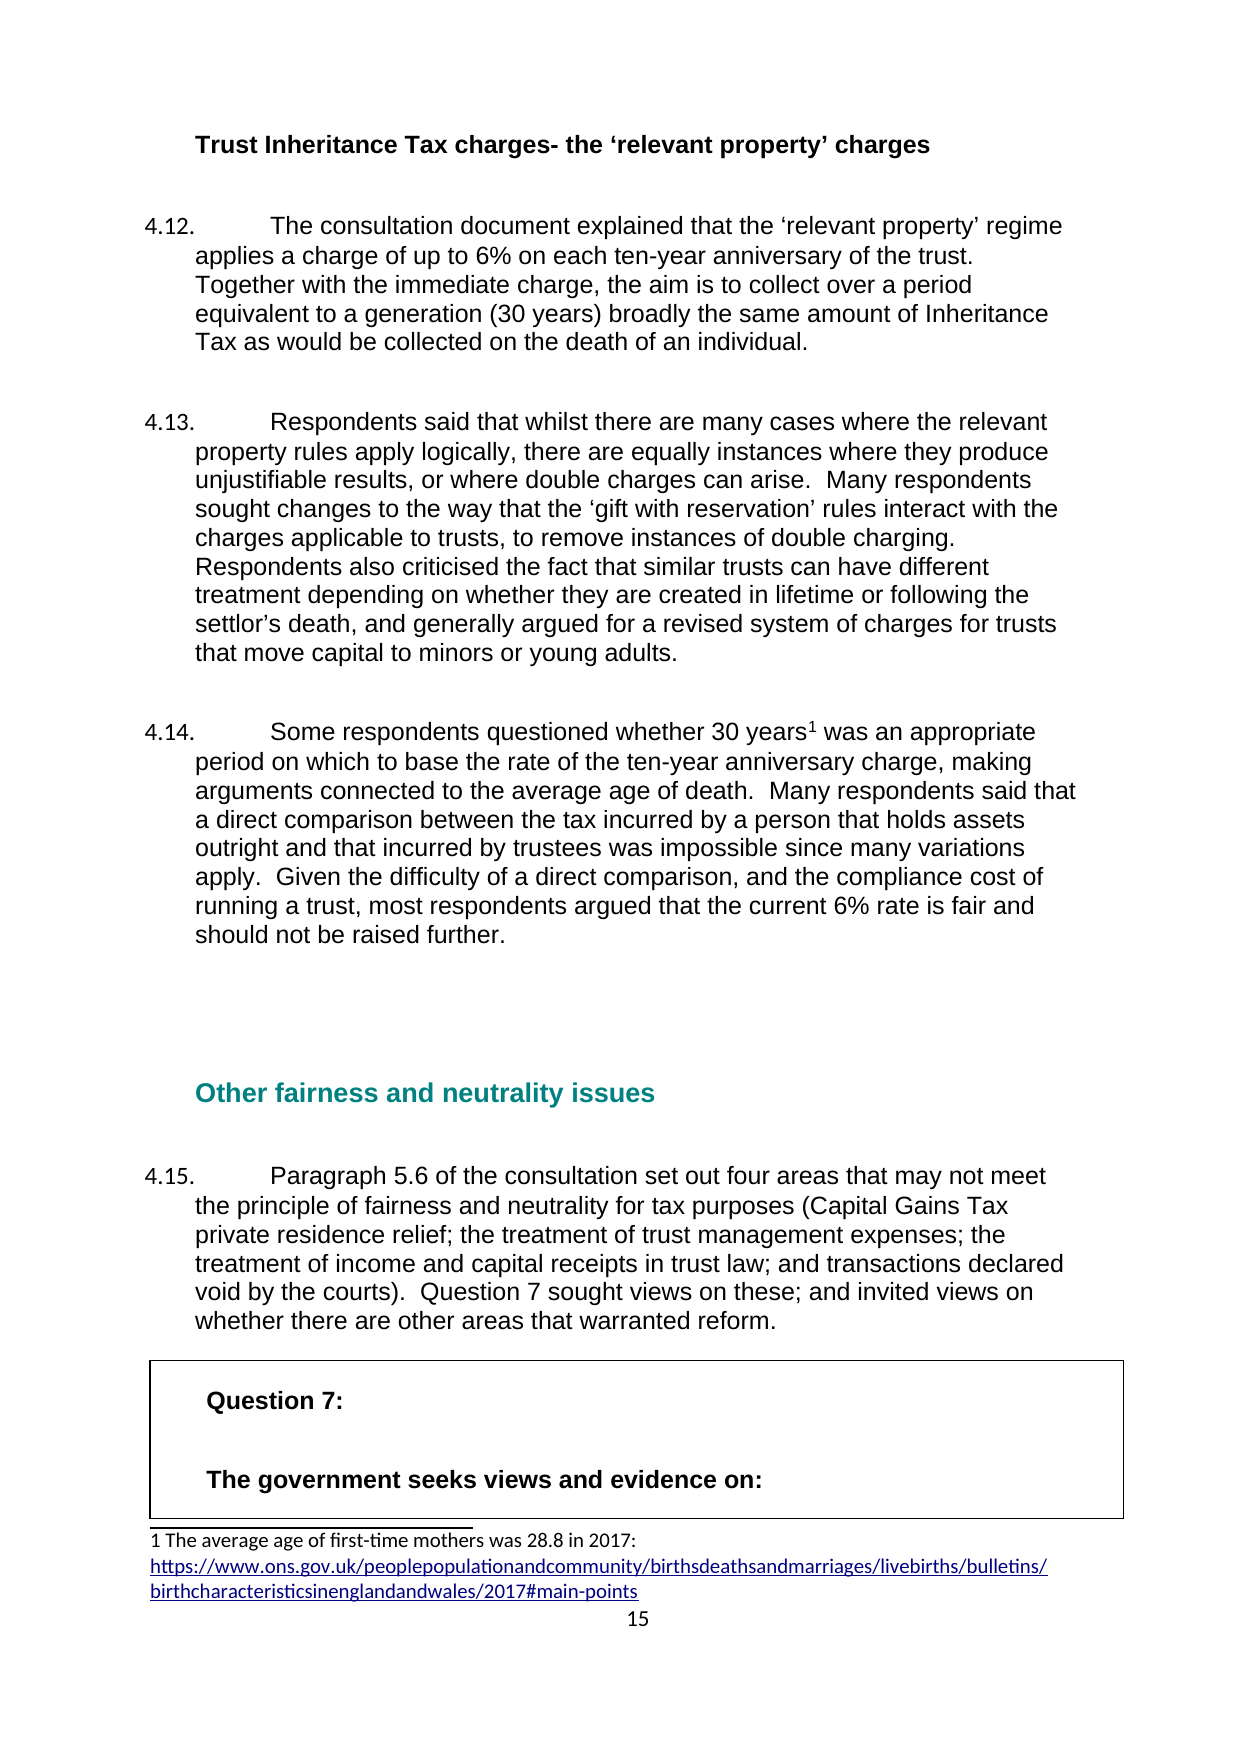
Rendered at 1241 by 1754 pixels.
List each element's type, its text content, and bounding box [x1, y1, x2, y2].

list Respondents said that whilst there are many cases where the relevant property rules apply logically, there are equally instances where they produce unjustifiable results, or where double charges can arise. Many respondents sought changes to the way that the ‘gift with reservation’ rules interact with the charges applicable to trusts, to remove instances of double charging. Respondents also criticised the fact that similar trusts can have different treatment depending on whether they are created in lifetime or following the settlor’s death, and generally argued for a revised system of charges for trusts that move capital to minors or young adults. [195, 406, 1080, 667]
subtitle Trust Inheritance Tax charges- the ‘relevant property’ charges [195, 130, 1080, 158]
list The consultation document explained that the ‘relevant property’ regime applies a charge of up to 6% on each ten-year anniversary of the trust. Together with the immediate charge, the aim is to collect over a period equivalent to a generation (30 years) broadly the same amount of Inheritance Tax as would be collected on the death of an individual. [195, 211, 1080, 356]
list Some respondents questioned whether 30 years was an appropriate period on which to base the rate of the ten-year anniversary charge, making arguments connected to the average age of death. Many respondents said that a direct comparison between the tax incurred by a person that holds assets outright and that incurred by trustees was impossible since many variations apply. Given the difficulty of a direct comparison, and the compliance cost of running a trust, most respondents argued that the current 6% rate is fair and should not be raised further. [195, 717, 1080, 948]
table_header Question 7: The government seeks views and evidence on: the case for and against targeted reform in relation to any of the possible exceptions to the principle of fairness and neutrality detailed at paragraph 5.6; any other areas of trust taxation not mentioned there that would benefit from reform in line with the fairness and neutrality principle. [151, 1361, 1123, 1518]
list Paragraph 5.6 of the consultation set out four areas that may not meet the principle of fairness and neutrality for tax purposes (Capital Gains Tax private residence relief; the treatment of trust management expenses; the treatment of income and capital receipts in trust law; and transactions declared void by the courts). Question 7 sought views on these; and invited views on whether there are other areas that warranted reform. [195, 1161, 1080, 1335]
list The average age of first-time mothers was 28.8 in 2017: https://www.ons.gov.uk/peoplepopulationandcommunity/birthsdeathsandmarriages/livebirths/bulletins/birthcharacteristicsinenglandandwales/2017#main-points [150, 1528, 1125, 1604]
subtitle Other fairness and neutrality issues [195, 1077, 1080, 1108]
